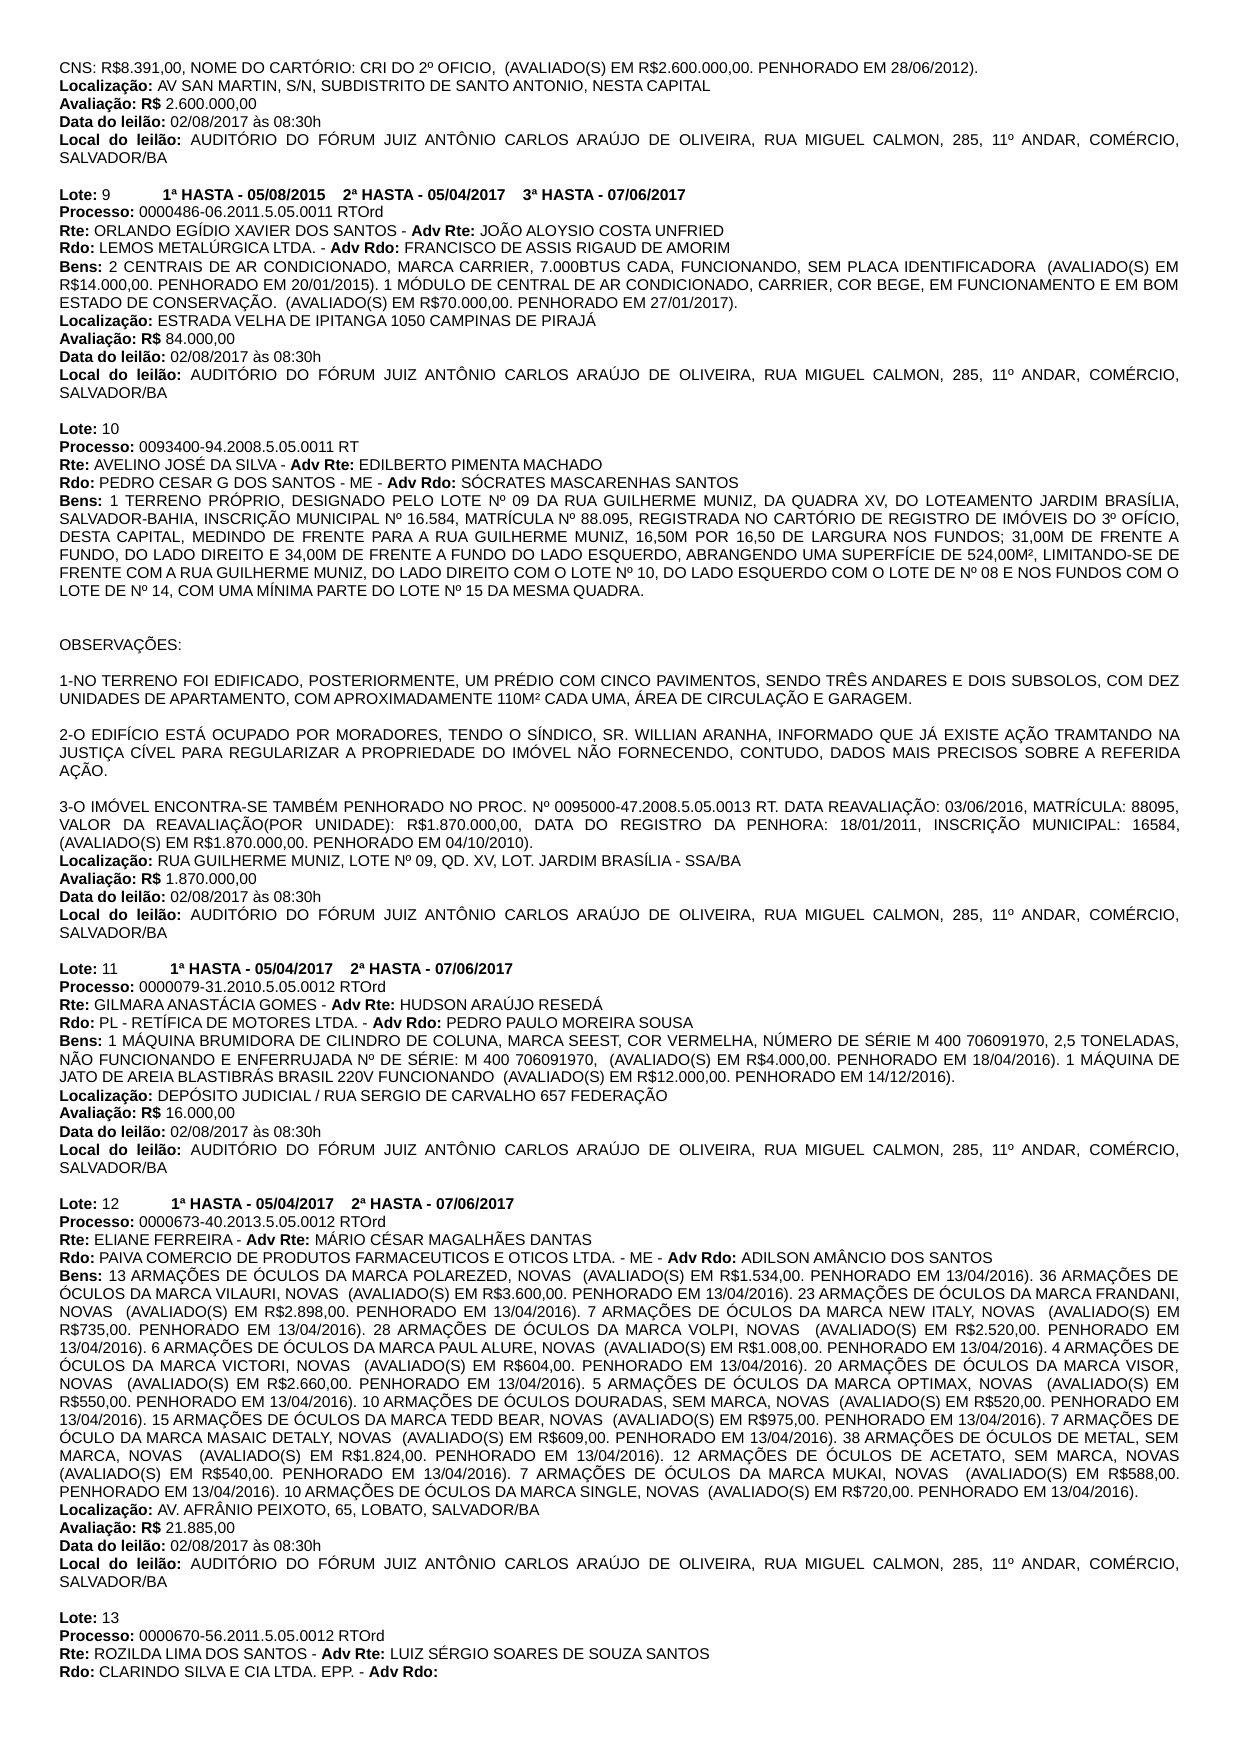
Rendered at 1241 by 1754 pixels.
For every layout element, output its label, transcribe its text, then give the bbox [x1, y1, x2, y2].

text Localização: AV. AFRÂNIO PEIXOTO, 65, LOBATO, SALVADOR/BA [59, 1501, 1181, 1519]
text Localização: DEPÓSITO JUDICIAL / RUA SERGIO DE CARVALHO 657 FEDERAÇÃO [59, 1086, 1181, 1104]
text Rdo: CLARINDO SILVA E CIA LTDA. EPP. - Adv Rdo: [59, 1663, 1181, 1681]
text Processo: 0093400-94.2008.5.05.0011 RT [59, 437, 1181, 456]
text Avaliação: R$ 84.000,00 [59, 329, 1181, 347]
text Lote: 12 1ª HASTA - 05/04/2017 2ª HASTA - 07/06/2017 [59, 1194, 1181, 1212]
text Lote: 9 1ª HASTA - 05/08/2015 2ª HASTA - 05/04/2017 3ª HASTA - 07/06/2017 [59, 185, 1181, 203]
text Processo: 0000079-31.2010.5.05.0012 RTOrd [59, 978, 1181, 996]
text Bens: 2 CENTRAIS DE AR CONDICIONADO, MARCA CARRIER, 7.000BTUS CADA, FUNCIONANDO, SEM PLACA IDENTIFICADORA (AVALIADO(S) EM R$14.000,00. PENHORADO EM 20/01/2015). 1 MÓDULO DE CENTRAL DE AR CONDICIONADO, CARRIER, COR BEGE, EM FUNCIONAMENTO E EM BOM ESTADO DE CONSERVAÇÃO. (AVALIADO(S) EM R$70.000,00. PENHORADO EM 27/01/2017). [59, 257, 1181, 311]
text Data do leilão: 02/08/2017 às 08:30h [59, 1122, 1181, 1140]
text Local do leilão: AUDITÓRIO DO FÓRUM JUIZ ANTÔNIO CARLOS ARAÚJO DE OLIVEIRA, RUA MIGUEL CALMON, 285, 11º ANDAR, COMÉRCIO, SALVADOR/BA [59, 906, 1181, 942]
text Rdo: LEMOS METALÚRGICA LTDA. - Adv Rdo: FRANCISCO DE ASSIS RIGAUD DE AMORIM [59, 239, 1181, 257]
text Rdo: PEDRO CESAR G DOS SANTOS - ME - Adv Rdo: SÓCRATES MASCARENHAS SANTOS [59, 473, 1181, 492]
text Rte: ORLANDO EGÍDIO XAVIER DOS SANTOS - Adv Rte: JOÃO ALOYSIO COSTA UNFRIED [59, 221, 1181, 239]
text CNS: R$8.391,00, NOME DO CARTÓRIO: CRI DO 2º OFICIO, (AVALIADO(S) EM R$2.600.000,00. PENHORADO EM 28/06/2012). [59, 59, 1181, 77]
text Avaliação: R$ 1.870.000,00 [59, 870, 1181, 888]
text Lote: 10 [59, 419, 1181, 437]
text Rte: AVELINO JOSÉ DA SILVA - Adv Rte: EDILBERTO PIMENTA MACHADO [59, 456, 1181, 473]
text Processo: 0000673-40.2013.5.05.0012 RTOrd [59, 1212, 1181, 1230]
text 2-O EDIFÍCIO ESTÁ OCUPADO POR MORADORES, TENDO O SÍNDICO, SR. WILLIAN ARANHA, INFORMADO QUE JÁ EXISTE AÇÃO TRAMTANDO NA JUSTIÇA CÍVEL PARA REGULARIZAR A PROPRIEDADE DO IMÓVEL NÃO FORNECENDO, CONTUDO, DADOS MAIS PRECISOS SOBRE A REFERIDA AÇÃO. [59, 726, 1181, 780]
text Localização: ESTRADA VELHA DE IPITANGA 1050 CAMPINAS DE PIRAJÁ [59, 311, 1181, 329]
text Data do leilão: 02/08/2017 às 08:30h [59, 1537, 1181, 1555]
text Avaliação: R$ 21.885,00 [59, 1519, 1181, 1537]
text Local do leilão: AUDITÓRIO DO FÓRUM JUIZ ANTÔNIO CARLOS ARAÚJO DE OLIVEIRA, RUA MIGUEL CALMON, 285, 11º ANDAR, COMÉRCIO, SALVADOR/BA [59, 131, 1181, 167]
text Local do leilão: AUDITÓRIO DO FÓRUM JUIZ ANTÔNIO CARLOS ARAÚJO DE OLIVEIRA, RUA MIGUEL CALMON, 285, 11º ANDAR, COMÉRCIO, SALVADOR/BA [59, 365, 1181, 401]
text Bens: 13 ARMAÇÕES DE ÓCULOS DA MARCA POLAREZED, NOVAS (AVALIADO(S) EM R$1.534,00. PENHORADO EM 13/04/2016). 36 ARMAÇÕES DE ÓCULOS DA MARCA VILAURI, NOVAS (AVALIADO(S) EM R$3.600,00. PENHORADO EM 13/04/2016). 23 ARMAÇÕES DE ÓCULOS DA MARCA FRANDANI, NOVAS (AVALIADO(S) EM R$2.898,00. PENHORADO EM 13/04/2016). 7 ARMAÇÕES DE ÓCULOS DA MARCA NEW ITALY, NOVAS (AVALIADO(S) EM R$735,00. PENHORADO EM 13/04/2016). 28 ARMAÇÕES DE ÓCULOS DA MARCA VOLPI, NOVAS (AVALIADO(S) EM R$2.520,00. PENHORADO EM 13/04/2016). 6 ARMAÇÕES DE ÓCULOS DA MARCA PAUL ALURE, NOVAS (AVALIADO(S) EM R$1.008,00. PENHORADO EM 13/04/2016). 4 ARMAÇÕES DE ÓCULOS DA MARCA VICTORI, NOVAS (AVALIADO(S) EM R$604,00. PENHORADO EM 13/04/2016). 20 ARMAÇÕES DE ÓCULOS DA MARCA VISOR, NOVAS (AVALIADO(S) EM R$2.660,00. PENHORADO EM 13/04/2016). 5 ARMAÇÕES DE ÓCULOS DA MARCA OPTIMAX, NOVAS (AVALIADO(S) EM R$550,00. PENHORADO EM 13/04/2016). 10 ARMAÇÕES DE ÓCULOS DOURADAS, SEM MARCA, NOVAS (AVALIADO(S) EM R$520,00. PENHORADO EM 13/04/2016). 15 ARMAÇÕES DE ÓCULOS DA MARCA TEDD BEAR, NOVAS (AVALIADO(S) EM R$975,00. PENHORADO EM 13/04/2016). 7 ARMAÇÕES DE ÓCULO DA MARCA MASAIC DETALY, NOVAS (AVALIADO(S) EM R$609,00. PENHORADO EM 13/04/2016). 38 ARMAÇÕES DE ÓCULOS DE METAL, SEM MARCA, NOVAS (AVALIADO(S) EM R$1.824,00. PENHORADO EM 13/04/2016). 12 ARMAÇÕES DE ÓCULOS DE ACETATO, SEM MARCA, NOVAS (AVALIADO(S) EM R$540,00. PENHORADO EM 13/04/2016). 7 ARMAÇÕES DE ÓCULOS DA MARCA MUKAI, NOVAS (AVALIADO(S) EM R$588,00. PENHORADO EM 13/04/2016). 10 ARMAÇÕES DE ÓCULOS DA MARCA SINGLE, NOVAS (AVALIADO(S) EM R$720,00. PENHORADO EM 13/04/2016). [59, 1266, 1181, 1501]
text Rdo: PAIVA COMERCIO DE PRODUTOS FARMACEUTICOS E OTICOS LTDA. - ME - Adv Rdo: ADILSON AMÂNCIO DOS SANTOS [59, 1248, 1181, 1266]
text Localização: AV SAN MARTIN, S/N, SUBDISTRITO DE SANTO ANTONIO, NESTA CAPITAL [59, 77, 1181, 95]
text Lote: 13 [59, 1609, 1181, 1627]
text 3-O IMÓVEL ENCONTRA-SE TAMBÉM PENHORADO NO PROC. Nº 0095000-47.2008.5.05.0013 RT. DATA REAVALIAÇÃO: 03/06/2016, MATRÍCULA: 88095, VALOR DA REAVALIAÇÃO(POR UNIDADE): R$1.870.000,00, DATA DO REGISTRO DA PENHORA: 18/01/2011, INSCRIÇÃO MUNICIPAL: 16584, (AVALIADO(S) EM R$1.870.000,00. PENHORADO EM 04/10/2010). [59, 798, 1181, 852]
text Rte: ELIANE FERREIRA - Adv Rte: MÁRIO CÉSAR MAGALHÃES DANTAS [59, 1230, 1181, 1248]
text Data do leilão: 02/08/2017 às 08:30h [59, 347, 1181, 365]
text Bens: 1 MÁQUINA BRUMIDORA DE CILINDRO DE COLUNA, MARCA SEEST, COR VERMELHA, NÚMERO DE SÉRIE M 400 706091970, 2,5 TONELADAS, NÃO FUNCIONANDO E ENFERRUJADA Nº DE SÉRIE: M 400 706091970, (AVALIADO(S) EM R$4.000,00. PENHORADO EM 18/04/2016). 1 MÁQUINA DE JATO DE AREIA BLASTIBRÁS BRASIL 220V FUNCIONANDO (AVALIADO(S) EM R$12.000,00. PENHORADO EM 14/12/2016). [59, 1032, 1181, 1086]
text Lote: 11 1ª HASTA - 05/04/2017 2ª HASTA - 07/06/2017 [59, 960, 1181, 978]
text Data do leilão: 02/08/2017 às 08:30h [59, 113, 1181, 131]
text Localização: RUA GUILHERME MUNIZ, LOTE Nº 09, QD. XV, LOT. JARDIM BRASÍLIA - SSA/BA [59, 852, 1181, 870]
text 1-NO TERRENO FOI EDIFICADO, POSTERIORMENTE, UM PRÉDIO COM CINCO PAVIMENTOS, SENDO TRÊS ANDARES E DOIS SUBSOLOS, COM DEZ UNIDADES DE APARTAMENTO, COM APROXIMADAMENTE 110M² CADA UMA, ÁREA DE CIRCULAÇÃO E GARAGEM. [59, 672, 1181, 708]
text Local do leilão: AUDITÓRIO DO FÓRUM JUIZ ANTÔNIO CARLOS ARAÚJO DE OLIVEIRA, RUA MIGUEL CALMON, 285, 11º ANDAR, COMÉRCIO, SALVADOR/BA [59, 1555, 1181, 1591]
text Processo: 0000670-56.2011.5.05.0012 RTOrd [59, 1627, 1181, 1645]
text OBSERVAÇÕES: [59, 636, 1181, 654]
text Processo: 0000486-06.2011.5.05.0011 RTOrd [59, 203, 1181, 221]
text Avaliação: R$ 16.000,00 [59, 1104, 1181, 1122]
text Data do leilão: 02/08/2017 às 08:30h [59, 888, 1181, 906]
text Avaliação: R$ 2.600.000,00 [59, 95, 1181, 113]
text Local do leilão: AUDITÓRIO DO FÓRUM JUIZ ANTÔNIO CARLOS ARAÚJO DE OLIVEIRA, RUA MIGUEL CALMON, 285, 11º ANDAR, COMÉRCIO, SALVADOR/BA [59, 1140, 1181, 1176]
text Rte: ROZILDA LIMA DOS SANTOS - Adv Rte: LUIZ SÉRGIO SOARES DE SOUZA SANTOS [59, 1645, 1181, 1663]
text Rdo: PL - RETÍFICA DE MOTORES LTDA. - Adv Rdo: PEDRO PAULO MOREIRA SOUSA [59, 1014, 1181, 1032]
text Rte: GILMARA ANASTÁCIA GOMES - Adv Rte: HUDSON ARAÚJO RESEDÁ [59, 996, 1181, 1014]
text Bens: 1 TERRENO PRÓPRIO, DESIGNADO PELO LOTE Nº 09 DA RUA GUILHERME MUNIZ, DA QUADRA XV, DO LOTEAMENTO JARDIM BRASÍLIA, SALVADOR-BAHIA, INSCRIÇÃO MUNICIPAL Nº 16.584, MATRÍCULA Nº 88.095, REGISTRADA NO CARTÓRIO DE REGISTRO DE IMÓVEIS DO 3º OFÍCIO, DESTA CAPITAL, MEDINDO DE FRENTE PARA A RUA GUILHERME MUNIZ, 16,50M POR 16,50 DE LARGURA NOS FUNDOS; 31,00M DE FRENTE A FUNDO, DO LADO DIREITO E 34,00M DE FRENTE A FUNDO DO LADO ESQUERDO, ABRANGENDO UMA SUPERFÍCIE DE 524,00M², LIMITANDO-SE DE FRENTE COM A RUA GUILHERME MUNIZ, DO LADO DIREITO COM O LOTE Nº 10, DO LADO ESQUERDO COM O LOTE DE Nº 08 E NOS FUNDOS COM O LOTE DE Nº 14, COM UMA MÍNIMA PARTE DO LOTE Nº 15 DA MESMA QUADRA. [59, 492, 1181, 600]
